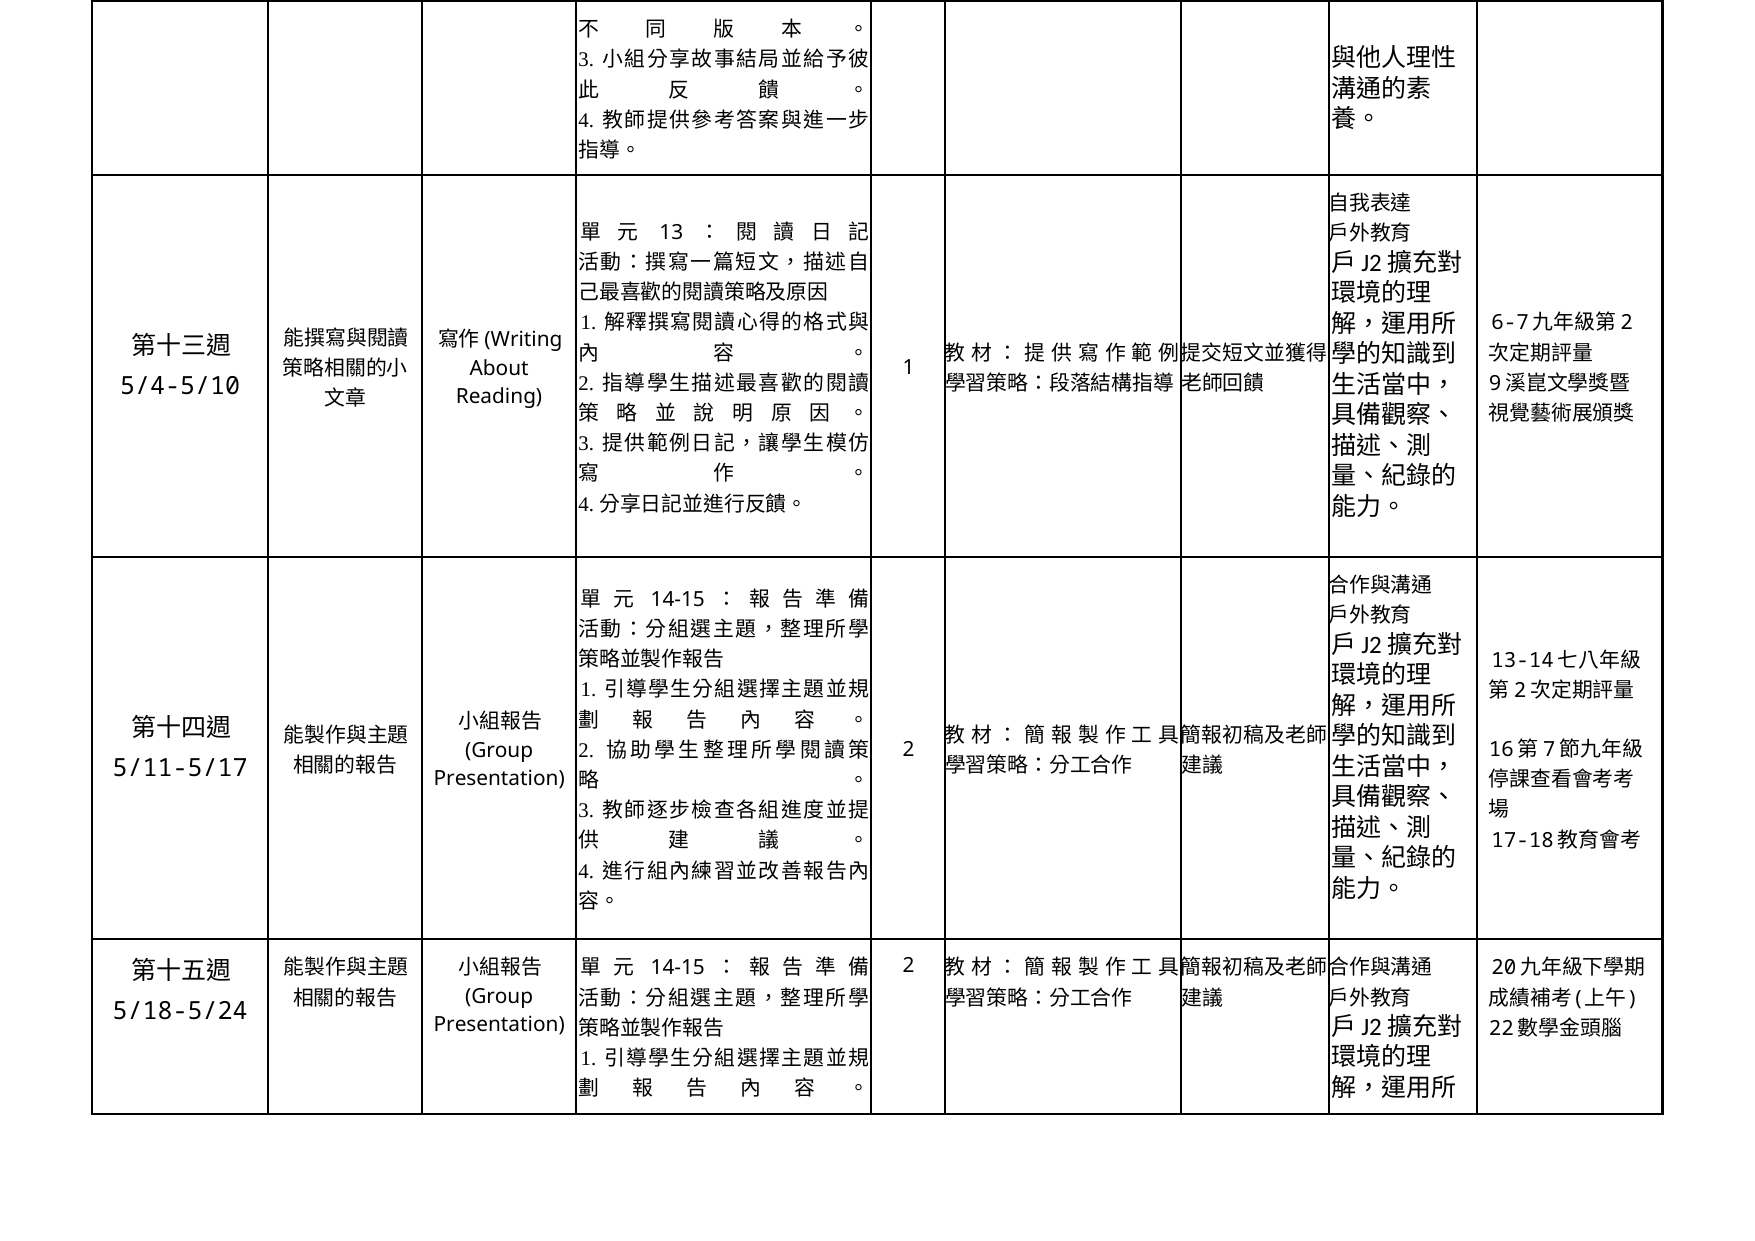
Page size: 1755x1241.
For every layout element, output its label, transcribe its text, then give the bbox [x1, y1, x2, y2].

table_cell 提交短文並獲得老師回饋 [1182, 176, 1328, 556]
table_cell 20九年級下學期成績補考(上午) 22數學金頭腦 [1478, 940, 1661, 1113]
table_cell 簡報初稿及老師建議 [1182, 558, 1328, 938]
table_cell 第十四週5/11-5/17 [93, 558, 267, 938]
table_cell 單元13：閱讀日記 活動：撰寫一篇短文，描述自己最喜歡的閱讀策略及原因 1. 解釋撰寫閱讀心得的格式與內容。 2. 指導學生描述最喜歡的閱讀策略並說明原因。 3. 提供範例日記，讓學生模仿寫作。 4. 分享日記並進行反饋。 [577, 176, 870, 556]
table_cell [946, 2, 1180, 174]
table_cell 教材：提供寫作範例 學習策略：段落結構指導 [946, 176, 1180, 556]
table_cell 單元14-15：報告準備 活動：分組選主題，整理所學策略並製作報告 1. 引導學生分組選擇主題並規劃報告內容。 2. 協助學生整理所學閱讀策略。 3. 教師逐步檢查各組進度並提供建議。 4. 進行組內練習並改善報告內容。 [577, 558, 870, 938]
table_cell [423, 2, 575, 174]
table_cell [269, 2, 421, 174]
table_cell 合作與溝通 戶外教育 戶J2 擴充對環境的理解，運用所學的知識到生活當中，具備觀察、描述、測量、紀錄的能力。 [1330, 558, 1476, 938]
table_cell 小組報告 (Group Presentation) [423, 558, 575, 938]
table_cell 寫作 (Writing About Reading) [423, 176, 575, 556]
table_cell 簡報初稿及老師建議 [1182, 940, 1328, 1113]
table_cell 第十五週5/18-5/24 [93, 940, 267, 1113]
table_cell [872, 2, 944, 174]
table_cell 能撰寫與閱讀策略相關的小文章 [269, 176, 421, 556]
table_cell 與他人理性溝通的素養。 [1330, 2, 1476, 174]
table_cell 不同版本。 3. 小組分享故事結局並給予彼此反饋。 4. 教師提供參考答案與進一步指導。 [577, 2, 870, 174]
table_cell 6-7九年級第2次定期評量 9溪崑文學獎暨視覺藝術展頒獎 [1478, 176, 1661, 556]
table_cell 單元14-15：報告準備 活動：分組選主題，整理所學策略並製作報告 1. 引導學生分組選擇主題並規劃報告內容。 [577, 940, 870, 1113]
table_cell 2 [872, 940, 944, 1113]
table_cell 自我表達 戶外教育 戶J2 擴充對環境的理解，運用所學的知識到生活當中，具備觀察、描述、測量、紀錄的能力。 [1330, 176, 1476, 556]
table_cell 能製作與主題相關的報告 [269, 558, 421, 938]
table_cell 2 [872, 558, 944, 938]
table_cell 教材：簡報製作工具 學習策略：分工合作 [946, 558, 1180, 938]
table_cell 13-14七八年級第2次定期評量 16第7節九年級停課查看會考考場 17-18教育會考 [1478, 558, 1661, 938]
table_cell 能製作與主題相關的報告 [269, 940, 421, 1113]
table_cell 1 [872, 176, 944, 556]
table_cell [93, 2, 267, 174]
table_cell 第十三週5/4-5/10 [93, 176, 267, 556]
table_cell [1182, 2, 1328, 174]
table_cell 合作與溝通 戶外教育 戶J2 擴充對環境的理解，運用所 [1330, 940, 1476, 1113]
table_cell 小組報告 (Group Presentation) [423, 940, 575, 1113]
table_cell [1478, 2, 1661, 174]
table_cell 教材：簡報製作工具 學習策略：分工合作 [946, 940, 1180, 1113]
